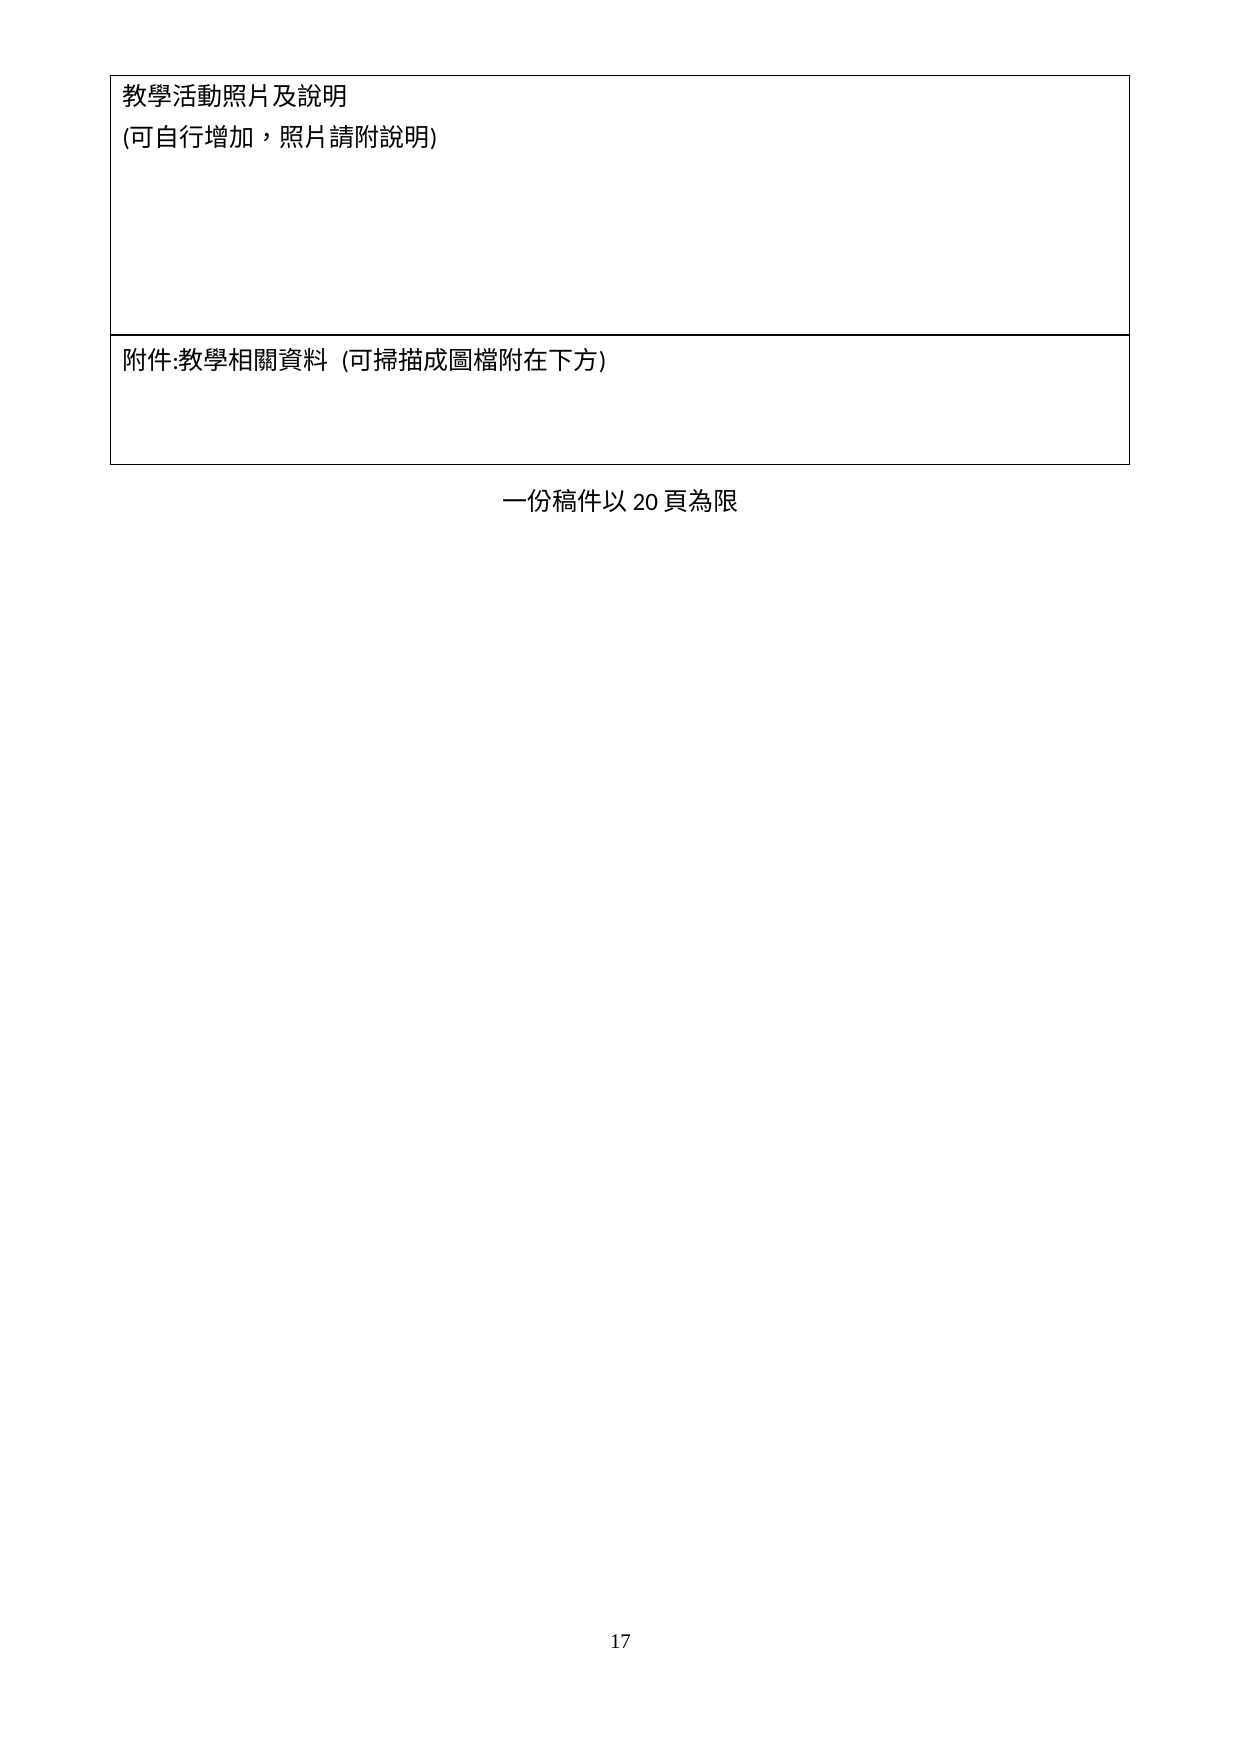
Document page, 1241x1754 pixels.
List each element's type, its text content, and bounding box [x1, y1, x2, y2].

text 一份稿件以20頁為限 [165, 477, 1075, 519]
table_header 附件:教學相關資料 (可掃描成圖檔附在下方) [111, 336, 1129, 464]
table_cell 教學活動照片及說明 (可自行增加，照片請附說明) [111, 76, 1129, 334]
